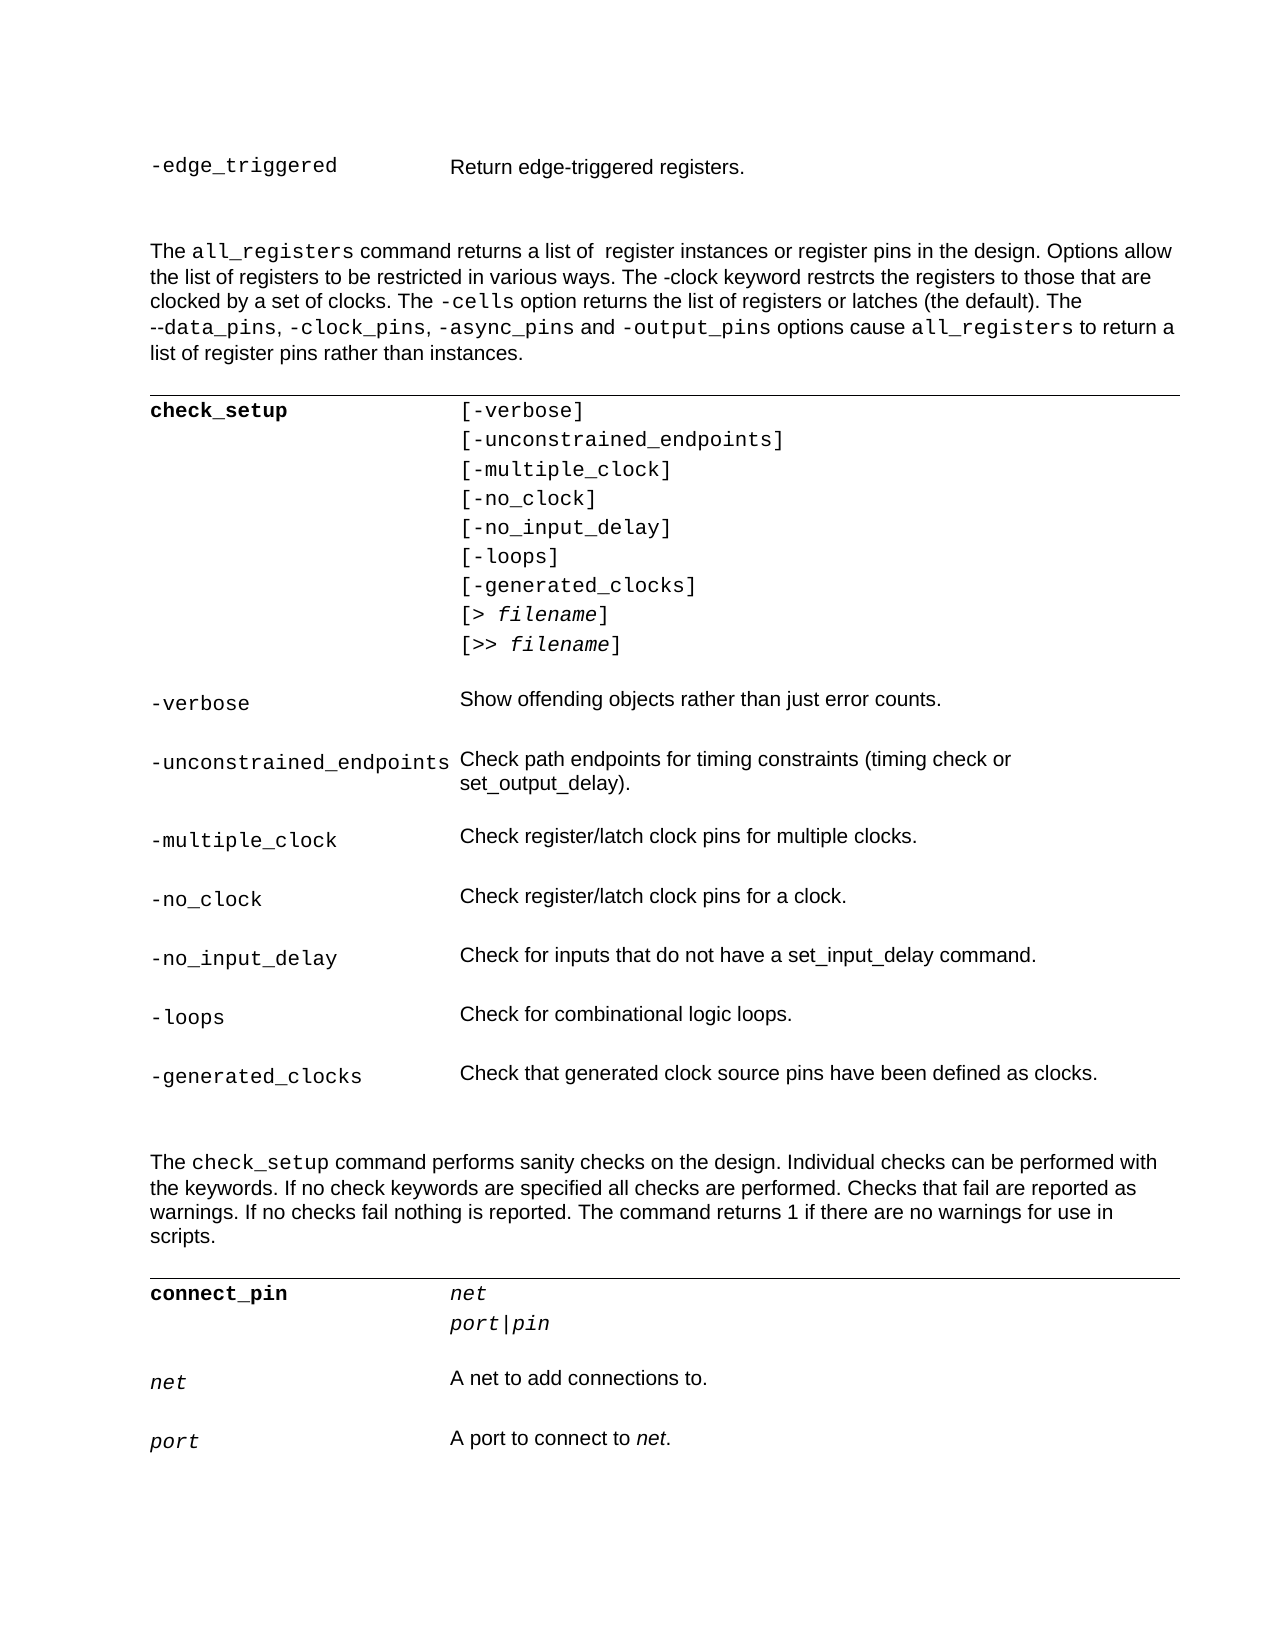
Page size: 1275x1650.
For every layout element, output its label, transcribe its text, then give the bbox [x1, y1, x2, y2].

table_cell Check path endpoints for timing constraints (timing check or set_output_delay). [460, 746, 1180, 824]
table_cell Check register/latch clock pins for a clock. [460, 884, 1180, 943]
text The check_setup command performs sanity checks on the design. Individual checks can be performed with the keywords. If no check keywords are specified all checks are performed. Checks that fail are reported as warnings. If no checks fail nothing is reported. The command returns 1 if there are no warnings for use in scripts. [150, 1150, 1180, 1248]
table_cell A net to add connections to. [450, 1366, 1180, 1425]
table_cell -edge_triggered [150, 150, 450, 209]
table_cell -generated_clocks [150, 1061, 459, 1120]
table_cell port [150, 1425, 450, 1484]
table_cell net [150, 1366, 450, 1425]
table_cell Return edge-triggered registers. [450, 150, 1180, 209]
table_header connect_pin [150, 1279, 450, 1366]
table_cell -loops [150, 1002, 459, 1061]
table_header net port|pin [450, 1279, 1180, 1366]
table_cell Check for combinational logic loops. [460, 1002, 1180, 1061]
table_cell Check for inputs that do not have a set_input_delay command. [460, 943, 1180, 1002]
table_cell -multiple_clock [150, 824, 459, 883]
table_cell Show offending objects rather than just error counts. [460, 687, 1180, 746]
table_cell -verbose [150, 687, 459, 746]
table_cell Check register/latch clock pins for multiple clocks. [460, 824, 1180, 883]
table_cell -unconstrained_endpoints [150, 746, 459, 824]
table_cell -no_clock [150, 884, 459, 943]
table_header [-verbose] [-unconstrained_endpoints] [-multiple_clock] [-no_clock] [-no_input_delay] [-loops] [-generated_clocks] [> filename] [>> filename] [460, 396, 1180, 687]
table_header check_setup [150, 396, 459, 687]
text The all_registers command returns a list of register instances or register pins in the design. Options allow the list of registers to be restricted in various ways. The -clock keyword restrcts the registers to those that are clocked by a set of clocks. The -cells option returns the list of registers or latches (the default). The -‑data_pins, -clock_pins, -async_pins and -output_pins options cause all_registers to return a list of register pins rather than instances. [150, 239, 1180, 364]
table_cell -no_input_delay [150, 943, 459, 1002]
table_cell A port to connect to net. [450, 1425, 1180, 1484]
table_cell Check that generated clock source pins have been defined as clocks. [460, 1061, 1180, 1120]
